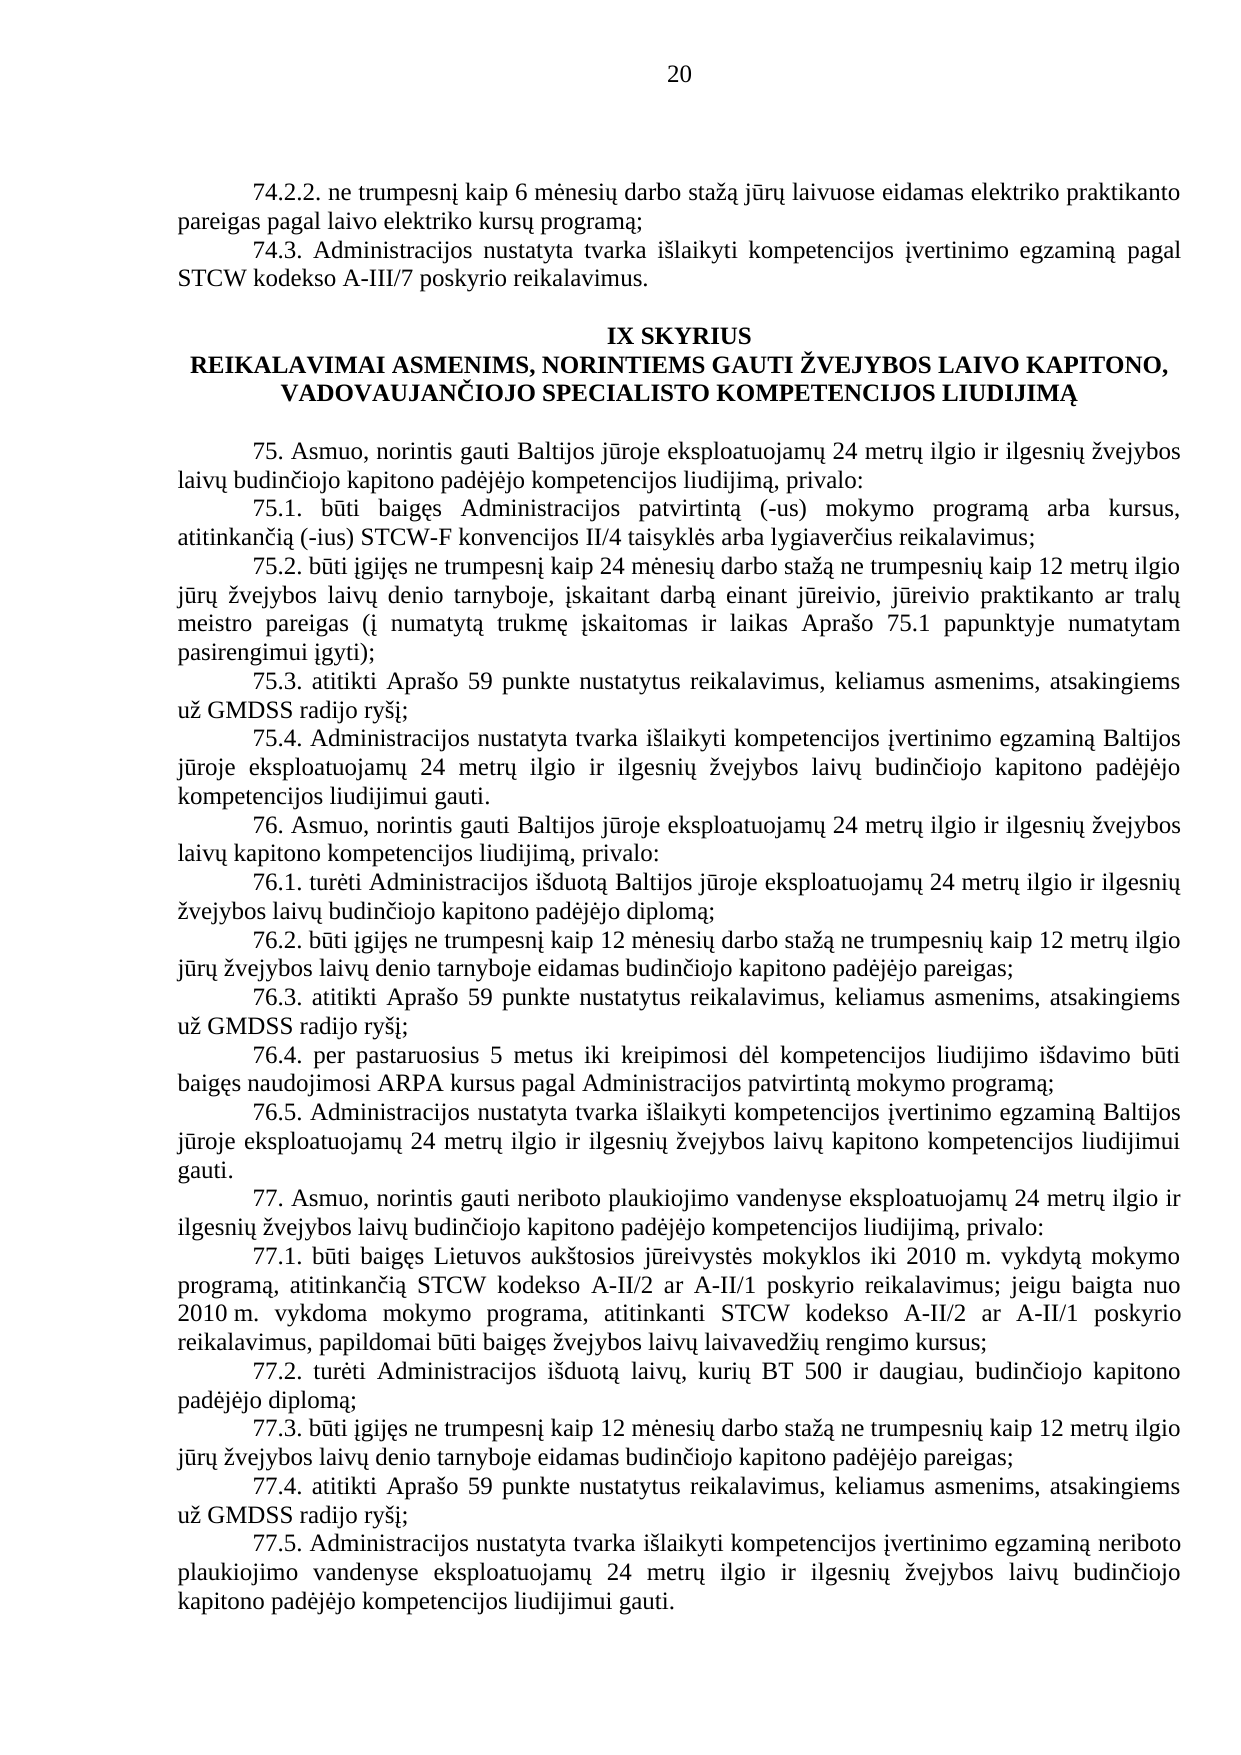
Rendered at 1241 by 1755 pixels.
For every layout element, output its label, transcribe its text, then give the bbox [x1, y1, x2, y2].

text 76.1. turėti Administracijos išduotą Baltijos jūroje eksploatuojamų 24 metrų ilgio ir ilgesnių žvejybos laivų budinčiojo kapitono padėjėjo diplomą; [177, 867, 1181, 925]
text 77.4. atitikti Aprašo 59 punkte nustatytus reikalavimus, keliamus asmenims, atsakingiems už GMDSS radijo ryšį; [177, 1471, 1181, 1528]
text 77.3. būti įgijęs ne trumpesnį kaip 12 mėnesių darbo stažą ne trumpesnių kaip 12 metrų ilgio jūrų žvejybos laivų denio tarnyboje eidamas budinčiojo kapitono padėjėjo pareigas; [177, 1413, 1181, 1471]
text 75.3. atitikti Aprašo 59 punkte nustatytus reikalavimus, keliamus asmenims, atsakingiems už GMDSS radijo ryšį; [177, 666, 1181, 723]
text 75.2. būti įgijęs ne trumpesnį kaip 24 mėnesių darbo stažą ne trumpesnių kaip 12 metrų ilgio jūrų žvejybos laivų denio tarnyboje, įskaitant darbą einant jūreivio, jūreivio praktikanto ar tralų meistro pareigas (į numatytą trukmę įskaitomas ir laikas Aprašo 75.1 papunktyje numatytam pasirengimui įgyti); [177, 551, 1181, 666]
text 77. Asmuo, norintis gauti neriboto plaukiojimo vandenyse eksploatuojamų 24 metrų ilgio ir ilgesnių žvejybos laivų budinčiojo kapitono padėjėjo kompetencijos liudijimą, privalo: [177, 1183, 1181, 1241]
text 76.5. Administracijos nustatyta tvarka išlaikyti kompetencijos įvertinimo egzaminą Baltijos jūroje eksploatuojamų 24 metrų ilgio ir ilgesnių žvejybos laivų kapitono kompetencijos liudijimui gauti. [177, 1097, 1181, 1183]
text 74.2.2. ne trumpesnį kaip 6 mėnesių darbo stažą jūrų laivuose eidamas elektriko praktikanto pareigas pagal laivo elektriko kursų programą; [177, 177, 1181, 235]
text 76.4. per pastaruosius 5 metus iki kreipimosi dėl kompetencijos liudijimo išdavimo būti baigęs naudojimosi ARPA kursus pagal Administracijos patvirtintą mokymo programą; [177, 1040, 1181, 1097]
text 75.1. būti baigęs Administracijos patvirtintą (-us) mokymo programą arba kursus, atitinkančią (-ius) STCW-F konvencijos II/4 taisyklės arba lygiaverčius reikalavimus; [177, 493, 1181, 551]
text 77.2. turėti Administracijos išduotą laivų, kurių BT 500 ir daugiau, budinčiojo kapitono padėjėjo diplomą; [177, 1356, 1181, 1413]
text 76.3. atitikti Aprašo 59 punkte nustatytus reikalavimus, keliamus asmenims, atsakingiems už GMDSS radijo ryšį; [177, 982, 1181, 1040]
text REIKALAVIMAI ASMENIMS, NORINTIEMS GAUTI ŽVEJYBOS LAIVO KAPITONO, VADOVAUJANČIOJO SPECIALISTO KOMPETENCIJOS LIUDIJIMĄ [177, 350, 1181, 407]
text 75. Asmuo, norintis gauti Baltijos jūroje eksploatuojamų 24 metrų ilgio ir ilgesnių žvejybos laivų budinčiojo kapitono padėjėjo kompetencijos liudijimą, privalo: [177, 436, 1181, 493]
text 75.4. Administracijos nustatyta tvarka išlaikyti kompetencijos įvertinimo egzaminą Baltijos jūroje eksploatuojamų 24 metrų ilgio ir ilgesnių žvejybos laivų budinčiojo kapitono padėjėjo kompetencijos liudijimui gauti. [177, 723, 1181, 810]
text 77.5. Administracijos nustatyta tvarka išlaikyti kompetencijos įvertinimo egzaminą neriboto plaukiojimo vandenyse eksploatuojamų 24 metrų ilgio ir ilgesnių žvejybos laivų budinčiojo kapitono padėjėjo kompetencijos liudijimui gauti. [177, 1528, 1181, 1615]
text 77.1. būti baigęs Lietuvos aukštosios jūreivystės mokyklos iki 2010 m. vykdytą mokymo programą, atitinkančią STCW kodekso A-II/2 ar A-II/1 poskyrio reikalavimus; jeigu baigta nuo 2010 m. vykdoma mokymo programa, atitinkanti STCW kodekso A-II/2 ar A-II/1 poskyrio reikalavimus, papildomai būti baigęs žvejybos laivų laivavedžių rengimo kursus; [177, 1241, 1181, 1356]
text 74.3. Administracijos nustatyta tvarka išlaikyti kompetencijos įvertinimo egzaminą pagal STCW kodekso A-III/7 poskyrio reikalavimus. [177, 235, 1181, 292]
text 76. Asmuo, norintis gauti Baltijos jūroje eksploatuojamų 24 metrų ilgio ir ilgesnių žvejybos laivų kapitono kompetencijos liudijimą, privalo: [177, 810, 1181, 867]
text 76.2. būti įgijęs ne trumpesnį kaip 12 mėnesių darbo stažą ne trumpesnių kaip 12 metrų ilgio jūrų žvejybos laivų denio tarnyboje eidamas budinčiojo kapitono padėjėjo pareigas; [177, 925, 1181, 982]
text IX SKYRIUS [177, 321, 1181, 350]
